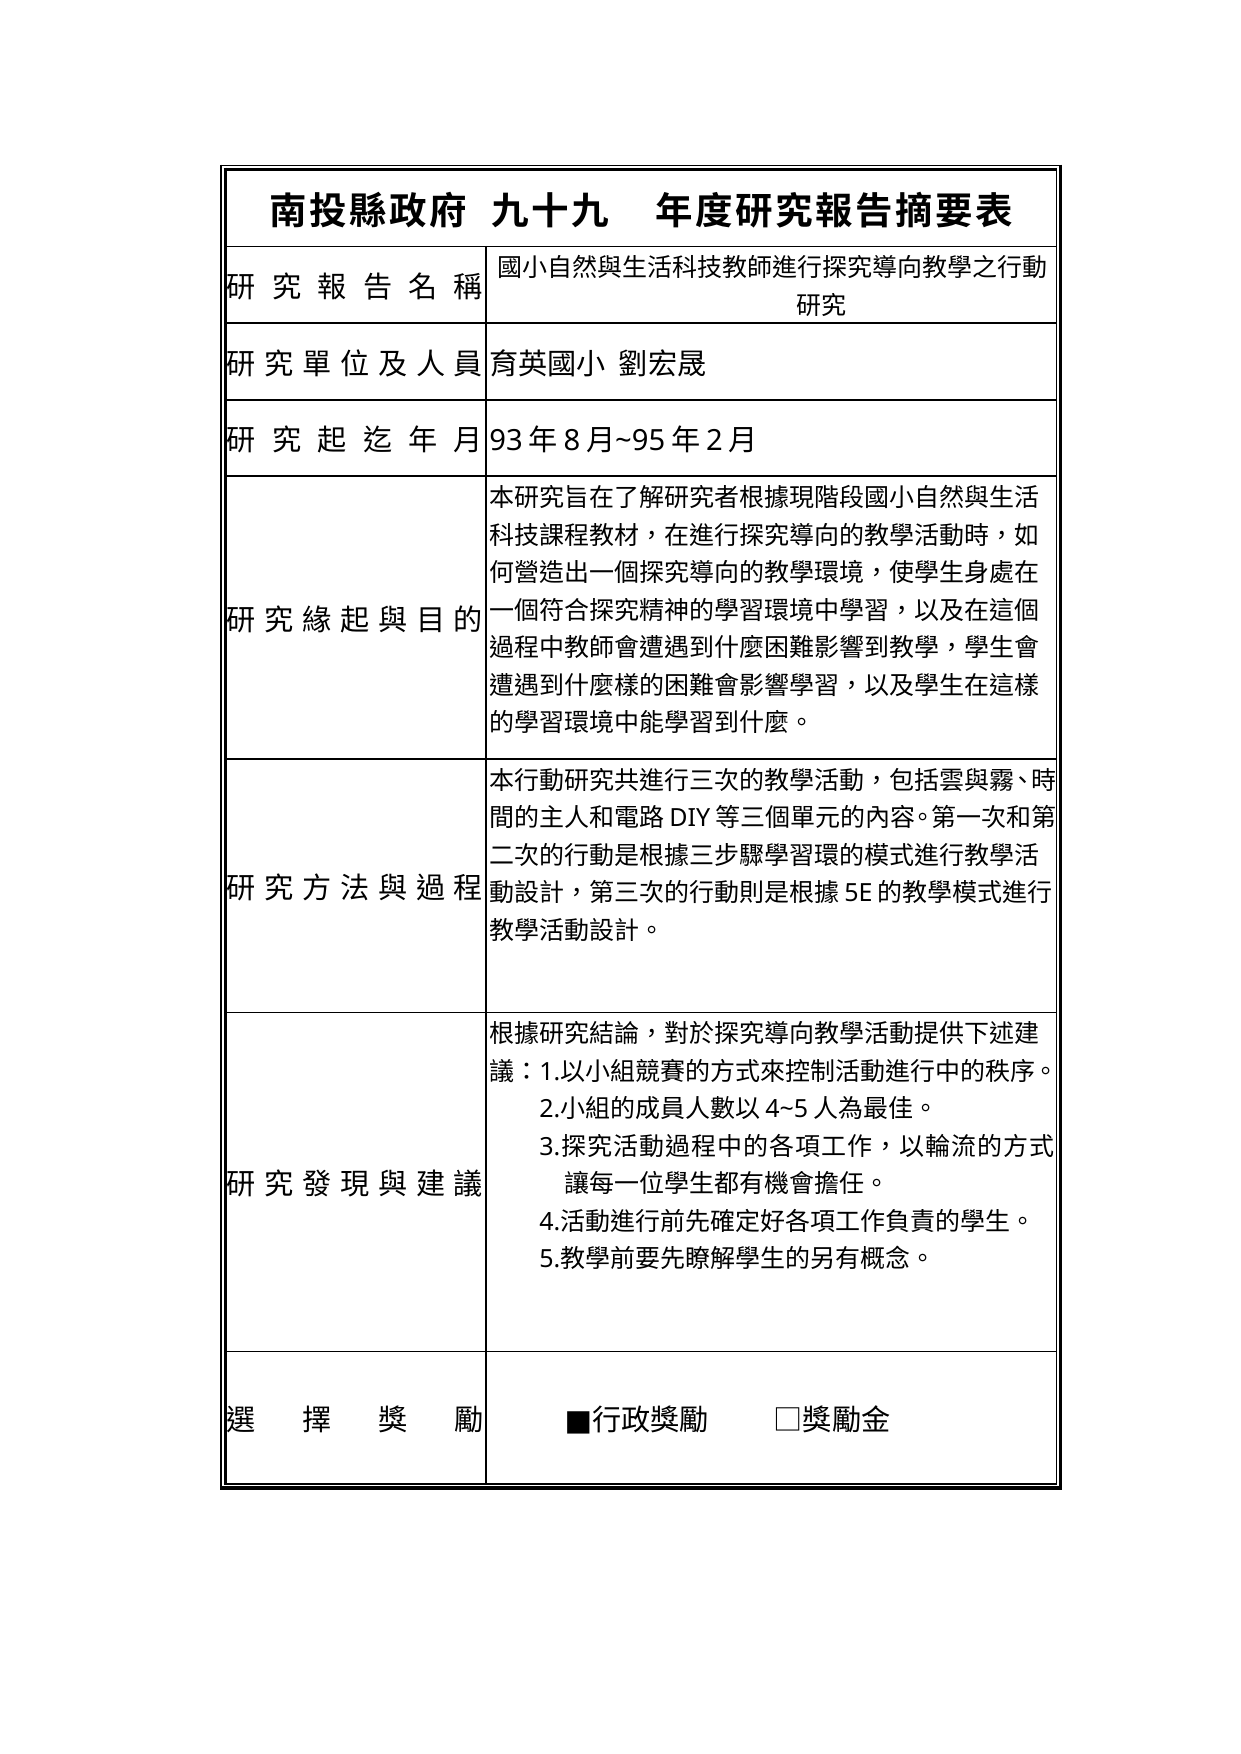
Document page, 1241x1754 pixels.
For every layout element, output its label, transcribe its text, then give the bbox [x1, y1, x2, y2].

table_cell 93年8月~95年2月 [487, 401, 1056, 475]
table_cell 國小自然與生活科技教師進行探究導向教學之行動研究 [487, 247, 1056, 322]
table_cell 研究報告名稱 [227, 247, 485, 322]
table_cell ■行政獎勵 □獎勵金 [487, 1352, 1056, 1483]
table_cell 研究緣起與目的 [227, 477, 485, 758]
table_cell 根據研究結論，對於探究導向教學活動提供下述建議：1.以小組競賽的方式來控制活動進行中的秩序。 2.小組的成員人數以4~5人為最佳。 3.探究活動過程中的各項工作，以輪流的方式讓每一位學生都有機會擔任。 4.活動進行前先確定好各項工作負責的學生。 5.教學前要先瞭解學生的另有概念。 [487, 1013, 1056, 1351]
table_header 南投縣政府 九十九 年度研究報告摘要表 [227, 171, 1056, 246]
table_cell 研究發現與建議 [227, 1013, 485, 1351]
table_cell 本研究旨在了解研究者根據現階段國小自然與生活科技課程教材，在進行探究導向的教學活動時，如何營造出一個探究導向的教學環境，使學生身處在一個符合探究精神的學習環境中學習，以及在這個過程中教師會遭遇到什麼困難影響到教學，學生會遭遇到什麼樣的困難會影響學習，以及學生在這樣的學習環境中能學習到什麼。 [487, 477, 1056, 758]
table_cell 研究方法與過程 [227, 760, 485, 1012]
table_cell 本行動研究共進行三次的教學活動，包括雲與霧、時間的主人和電路DIY等三個單元的內容。第一次和第二次的行動是根據三步驟學習環的模式進行教學活動設計，第三次的行動則是根據5E的教學模式進行教學活動設計。 [487, 760, 1056, 1012]
table_cell 研究起迄年月 [227, 401, 485, 475]
table_cell 育英國小 劉宏晟 [487, 324, 1056, 399]
table_cell 研究單位及人員 [227, 324, 485, 399]
table_cell 選擇獎勵 [227, 1352, 485, 1483]
